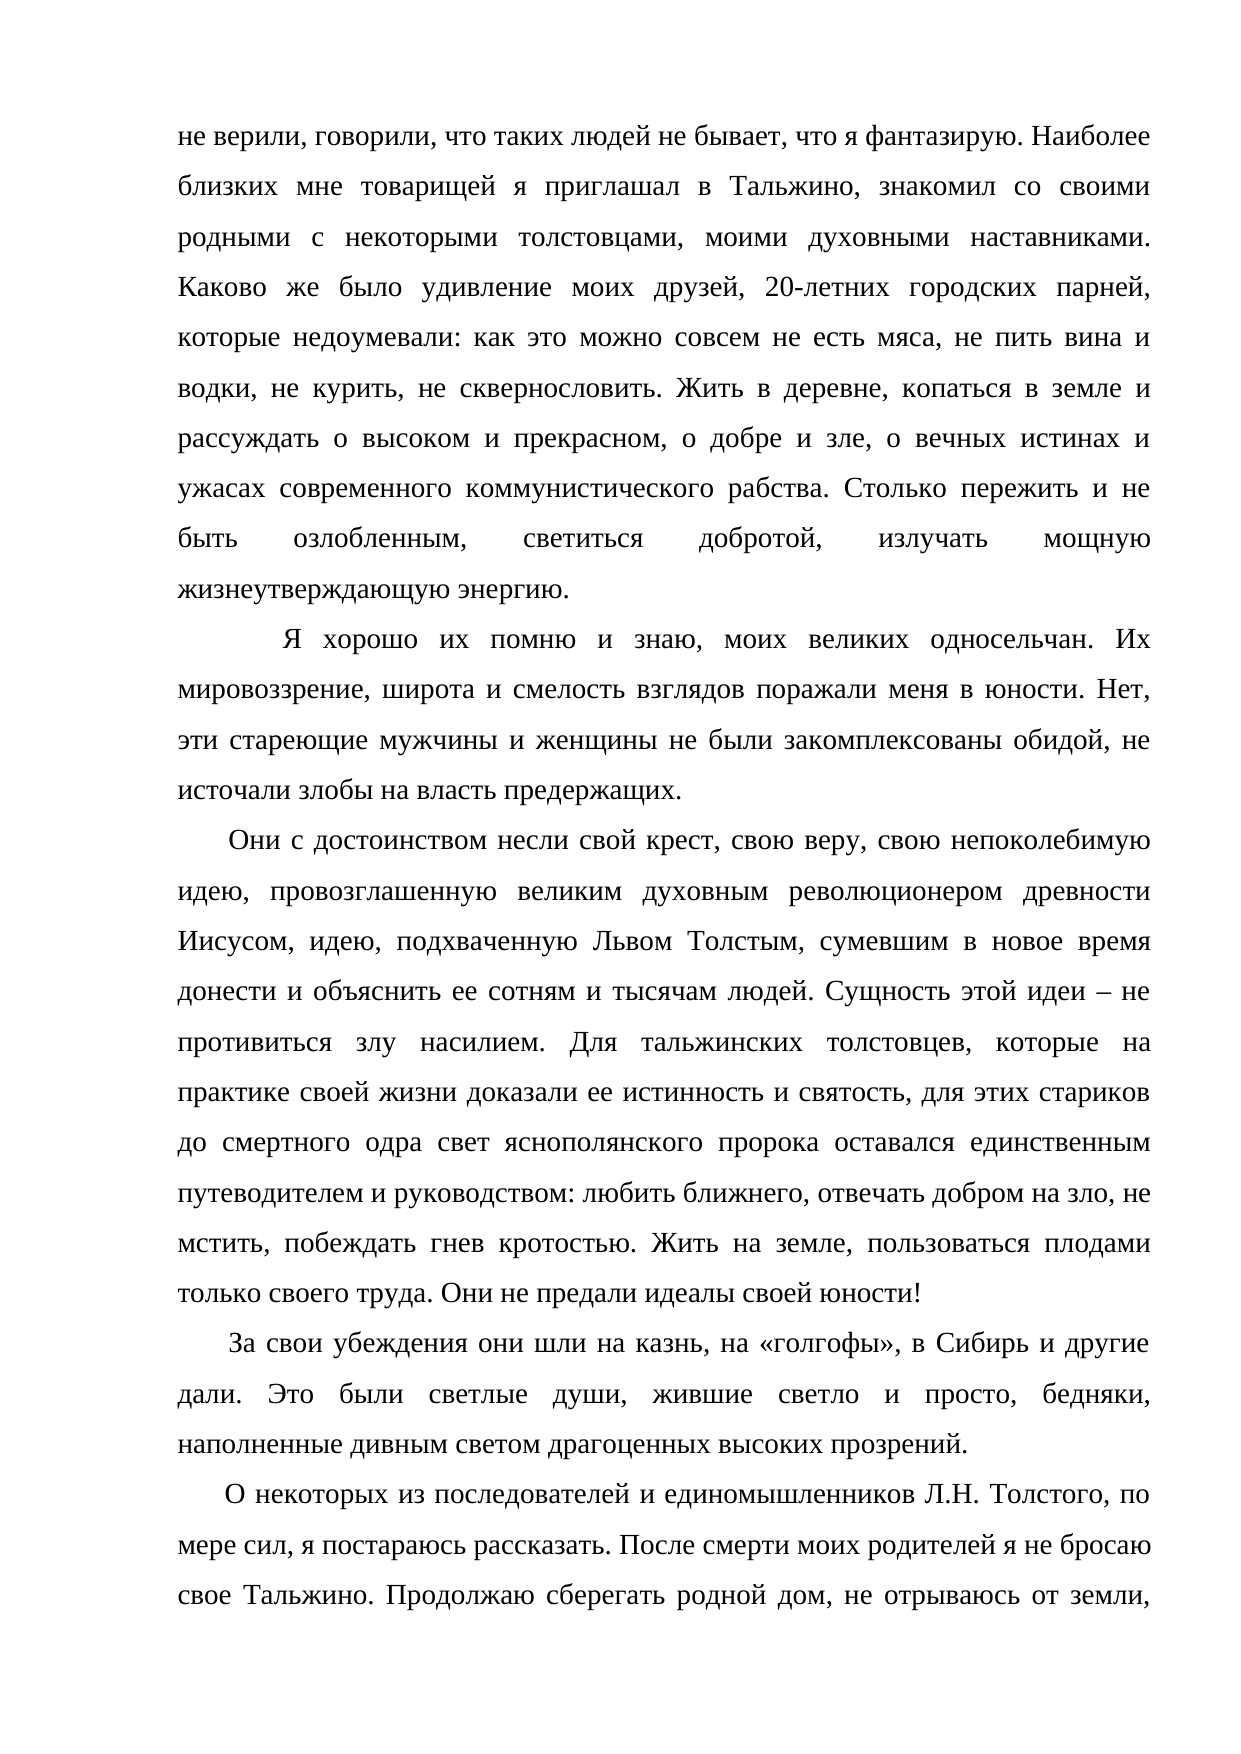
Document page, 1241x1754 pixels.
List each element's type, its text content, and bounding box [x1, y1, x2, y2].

text Я хорошо их помню и знаю, моих великих односельчан. Их мировоззрение, широта и смелость взглядов поражали меня в юности. Нет, эти стареющие мужчины и женщины не были закомплексованы обидой, не источали злобы на власть предержащих. [177, 621, 1152, 806]
text Они с достоинством несли свой крест, свою веру, свою непоколебимую идею, провозглашенную великим духовным революционером древности Иисусом, идею, подхваченную Львом Толстым, сумевшим в новое время донести и объяснить ее сотням и тысячам людей. Сущность этой идеи – не противиться злу насилием. Для тальжинских толстовцев, которые на практике своей жизни доказали ее истинность и святость, для этих стариков до смертного одра свет яснополянского пророка оставался единственным путеводителем и руководством: любить ближнего, отвечать добром на зло, не мстить, побеждать гнев кротостью. Жить на земле, пользоваться плодами только своего труда. Они не предали идеалы своей юности! [177, 822, 1152, 1309]
text За свои убеждения они шли на казнь, на «голгофы», в Сибирь и другие дали. Это были светлые души, жившие светло и просто, бедняки, наполненные дивным светом драгоценных высоких прозрений. [177, 1326, 1152, 1460]
text не верили, говорили, что таких людей не бывает, что я фантазирую. Наиболее близких мне товарищей я приглашал в Тальжино, знакомил со своими родными с некоторыми толстовцами, моими духовными наставниками. Каково же было удивление моих друзей, 20-летних городских парней, которые недоумевали: как это можно совсем не есть мяса, не пить вина и водки, не курить, не сквернословить. Жить в деревне, копаться в земле и рассуждать о высоком и прекрасном, о добре и зле, о вечных истинах и ужасах современного коммунистического рабства. Столько пережить и не быть озлобленным, светиться добротой, излучать мощную жизнеутверждающую энергию. [177, 118, 1152, 604]
text О некоторых из последователей и единомышленников Л.Н. Толстого, по мере сил, я постараюсь рассказать. После смерти моих родителей я не бросаю свое Тальжино. Продолжаю сберегать родной дом, не отрываюсь от земли, [177, 1477, 1152, 1611]
